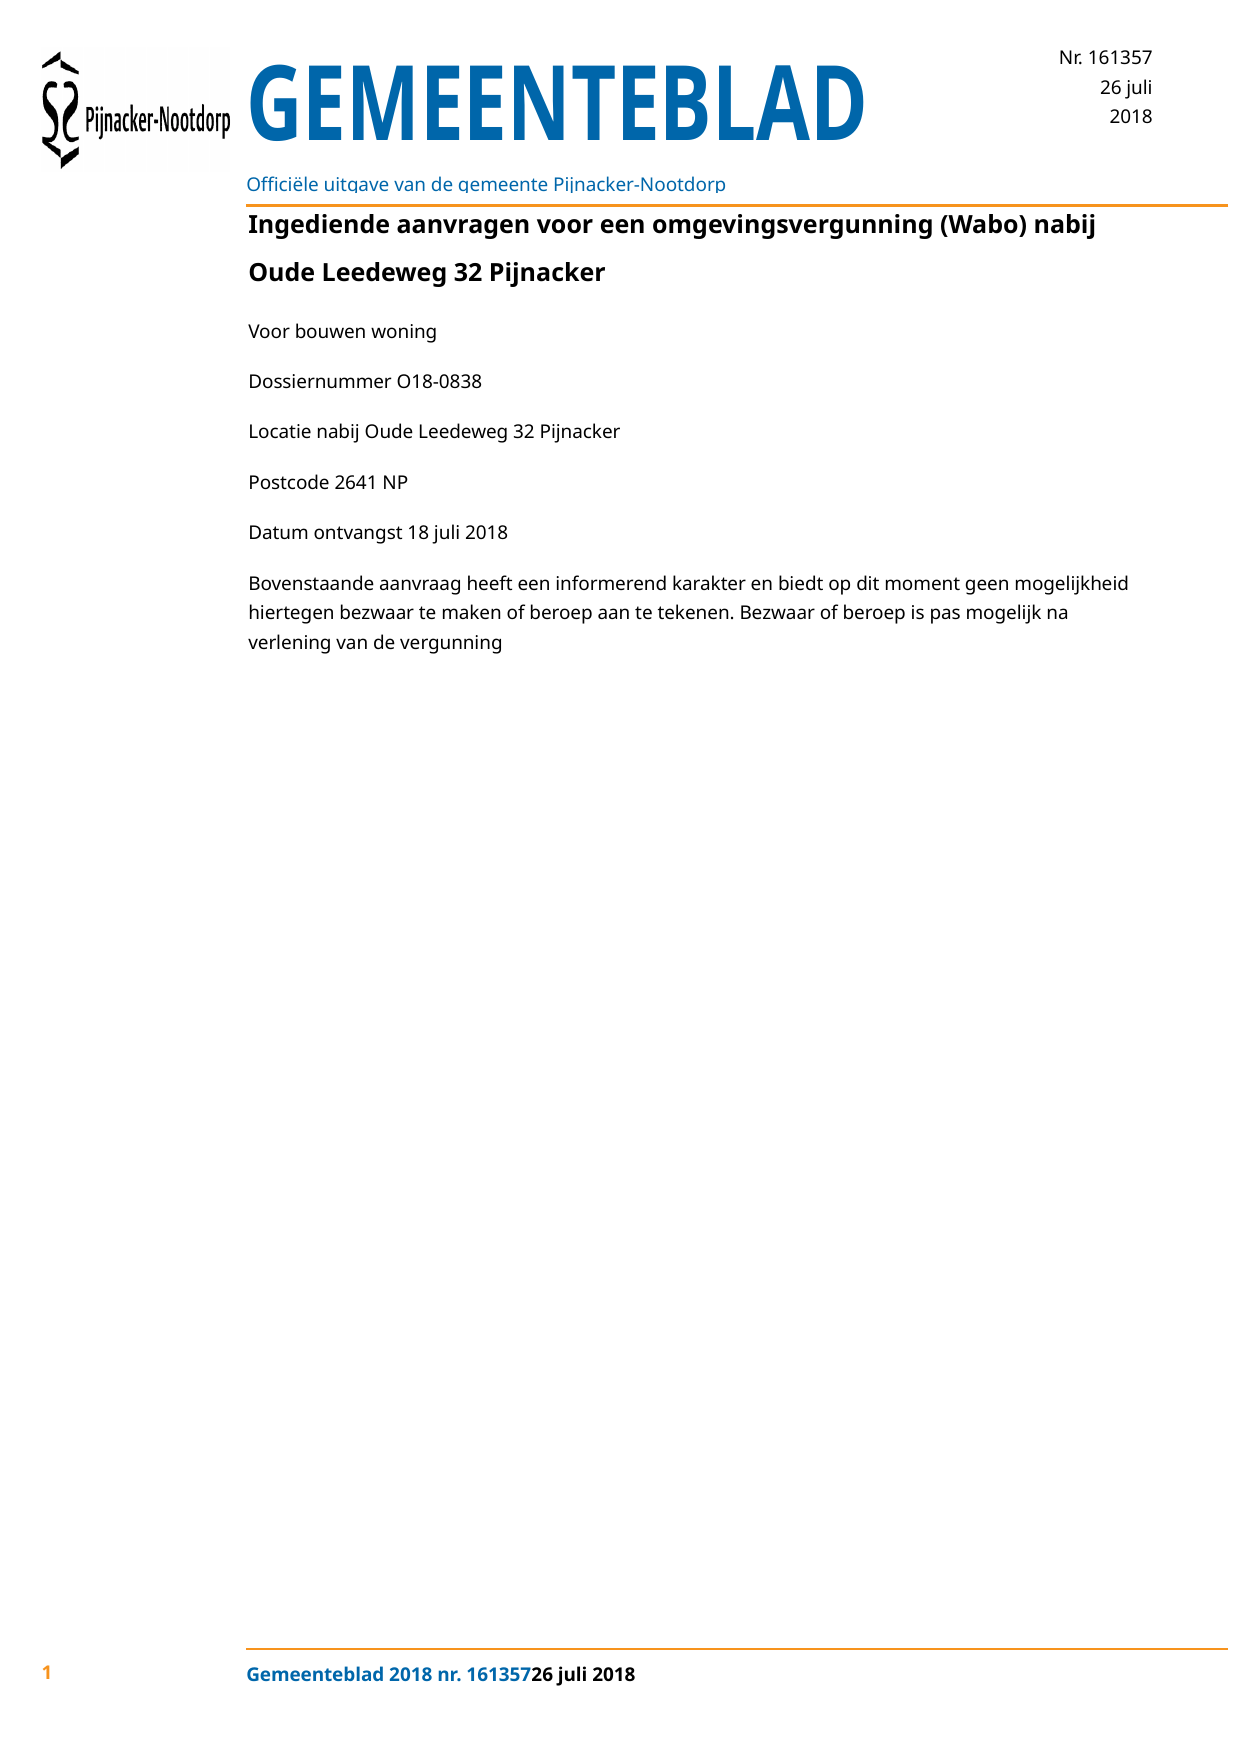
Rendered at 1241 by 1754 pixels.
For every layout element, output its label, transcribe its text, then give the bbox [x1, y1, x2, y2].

text Bovenstaande aanvraag heeft een informerend karakter en biedt op dit moment geen mogelijkheid hiertegen bezwaar te maken of beroep aan te tekenen. Bezwaar of beroep is pas mogelijk na verlening van de vergunning [248, 570, 1152, 655]
text Datum ontvangst 18 juli 2018 [248, 519, 1152, 545]
picture [41, 47, 231, 172]
text Voor bouwen woning [248, 318, 1152, 344]
text Ingediende aanvragen voor een omgevingsvergunning (Wabo) nabij Oude Leedeweg 32 Pijnacker [248, 207, 1152, 288]
text Locatie nabij Oude Leedeweg 32 Pijnacker [248, 419, 1152, 444]
text Postcode 2641 NP [248, 469, 1152, 495]
text Dossiernummer O18-0838 [248, 368, 1152, 394]
